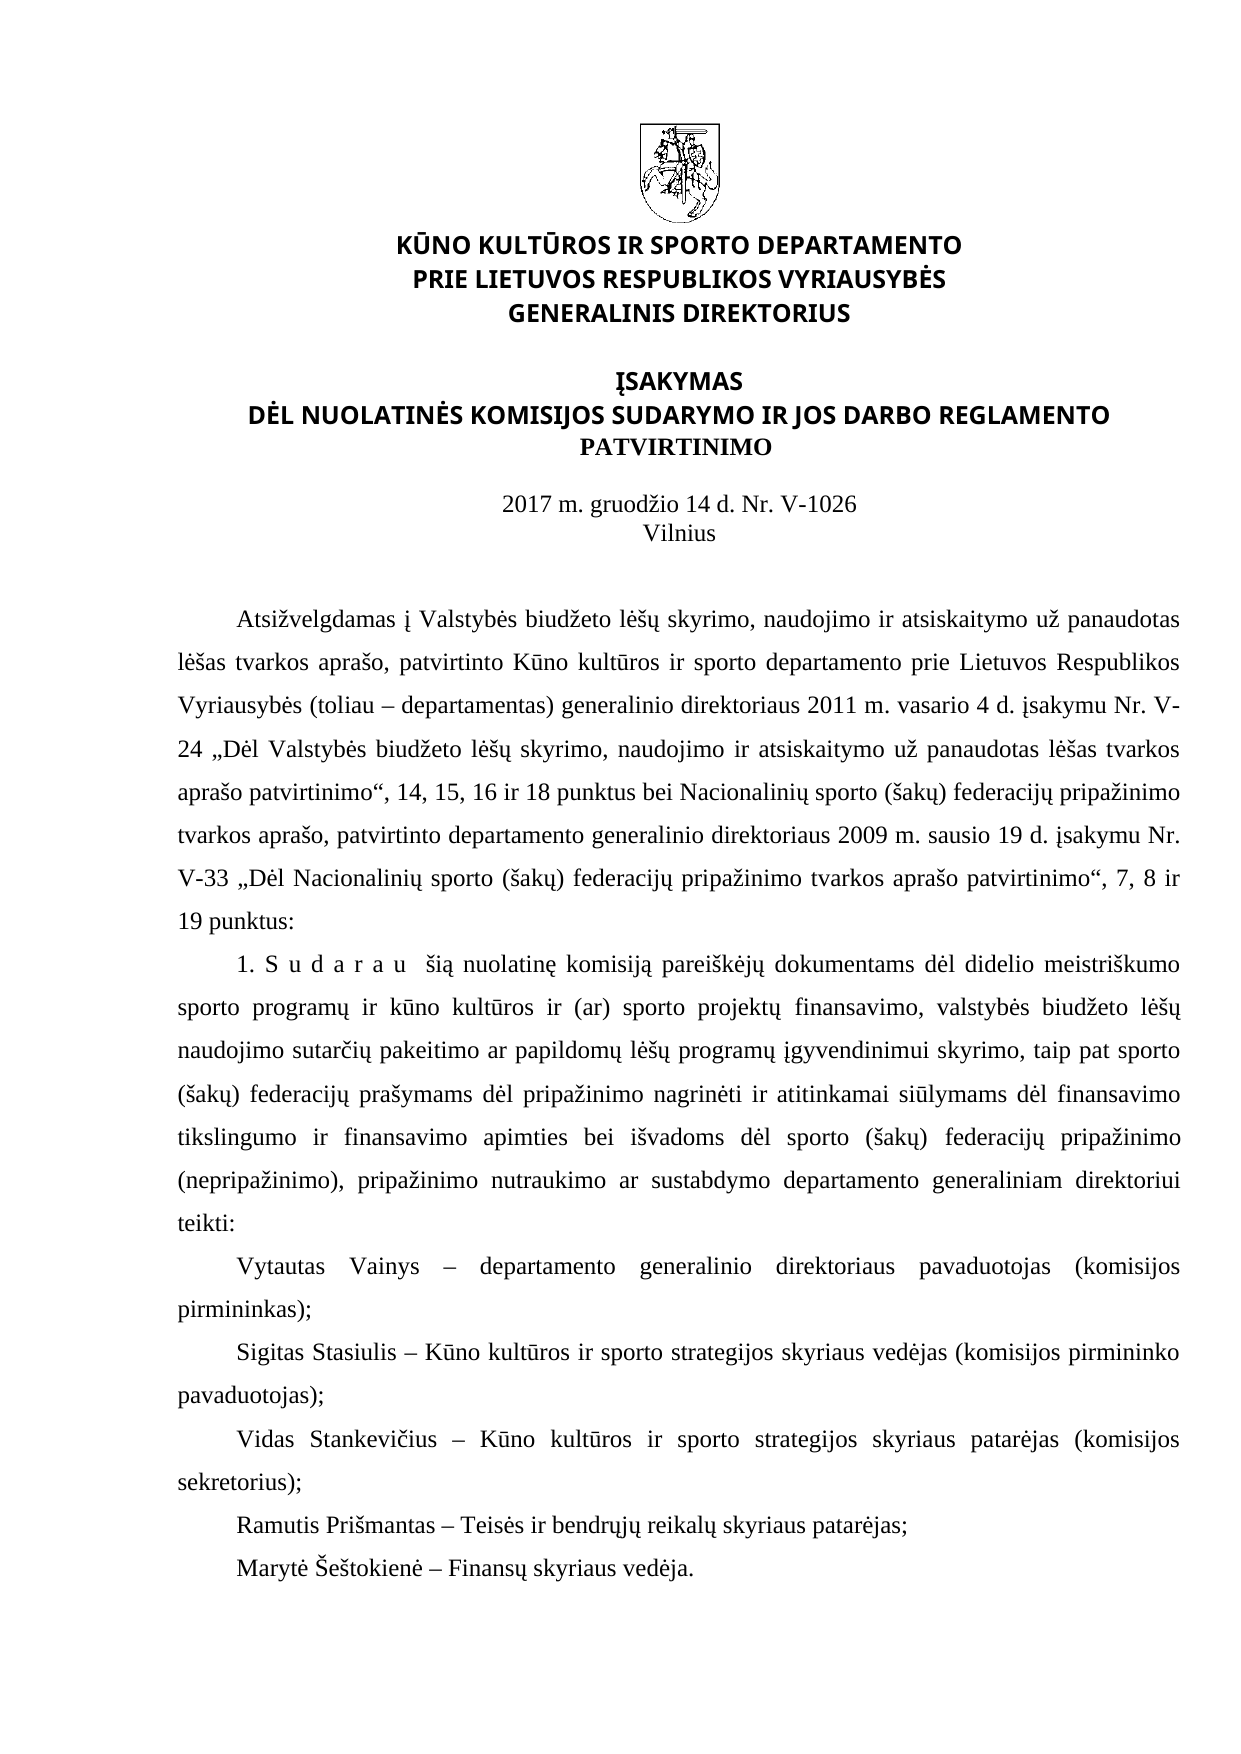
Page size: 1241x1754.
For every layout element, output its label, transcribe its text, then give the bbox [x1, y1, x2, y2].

text KŪNO KULTŪROS IR SPORTO DEPARTAMENTO [177, 227, 1181, 262]
text PRIE LIETUVOS RESPUBLIKOS VYRIAUSYBĖS [177, 262, 1181, 296]
text Vytautas Vainys – departamento generalinio direktoriaus pavaduotojas (komisijos pirmininkas); [177, 1251, 1181, 1323]
text Vilnius [177, 518, 1181, 547]
text 2017 m. gruodžio 14 d. Nr. V-1026 [177, 489, 1181, 518]
text Ramutis Prišmantas – Teisės ir bendrųjų reikalų skyriaus patarėjas; [177, 1510, 1181, 1539]
text Vidas Stankevičius – Kūno kultūros ir sporto strategijos skyriaus patarėjas (komisijos sekretorius); [177, 1424, 1181, 1496]
text Įsakymas [177, 364, 1181, 398]
text Atsižvelgdamas į Valstybės biudžeto lėšų skyrimo, naudojimo ir atsiskaitymo už panaudotas lėšas tvarkos aprašo, patvirtinto Kūno kultūros ir sporto departamento prie Lietuvos Respublikos Vyriausybės (toliau – departamentas) generalinio direktoriaus 2011 m. vasario 4 d. įsakymu Nr. V-24 „Dėl Valstybės biudžeto lėšų skyrimo, naudojimo ir atsiskaitymo už panaudotas lėšas tvarkos aprašo patvirtinimo“, 14, 15, 16 ir 18 punktus bei Nacionalinių sporto (šakų) federacijų pripažinimo tvarkos aprašo, patvirtinto departamento generalinio direktoriaus 2009 m. sausio 19 d. įsakymu Nr. V-33 „Dėl Nacionalinių sporto (šakų) federacijų pripažinimo tvarkos aprašo patvirtinimo“, 7, 8 ir 19 punktus: [177, 604, 1181, 935]
text dėl nuolatinės komisijos sudarymo ir jos darbo reglamento patvirtinimo [177, 398, 1181, 461]
text Generalinis direktorius [177, 296, 1181, 330]
text Marytė Šeštokienė – Finansų skyriaus vedėja. [177, 1553, 1181, 1582]
text Sigitas Stasiulis – Kūno kultūros ir sporto strategijos skyriaus vedėjas (komisijos pirmininko pavaduotojas); [177, 1337, 1181, 1409]
text 1. S u d a r a u šią nuolatinę komisiją pareiškėjų dokumentams dėl didelio meistriškumo sporto programų ir kūno kultūros ir (ar) sporto projektų finansavimo, valstybės biudžeto lėšų naudojimo sutarčių pakeitimo ar papildomų lėšų programų įgyvendinimui skyrimo, taip pat sporto (šakų) federacijų prašymams dėl pripažinimo nagrinėti ir atitinkamai siūlymams dėl finansavimo tikslingumo ir finansavimo apimties bei išvadoms dėl sporto (šakų) federacijų pripažinimo (nepripažinimo), pripažinimo nutraukimo ar sustabdymo departamento generaliniam direktoriui teikti: [177, 949, 1181, 1237]
